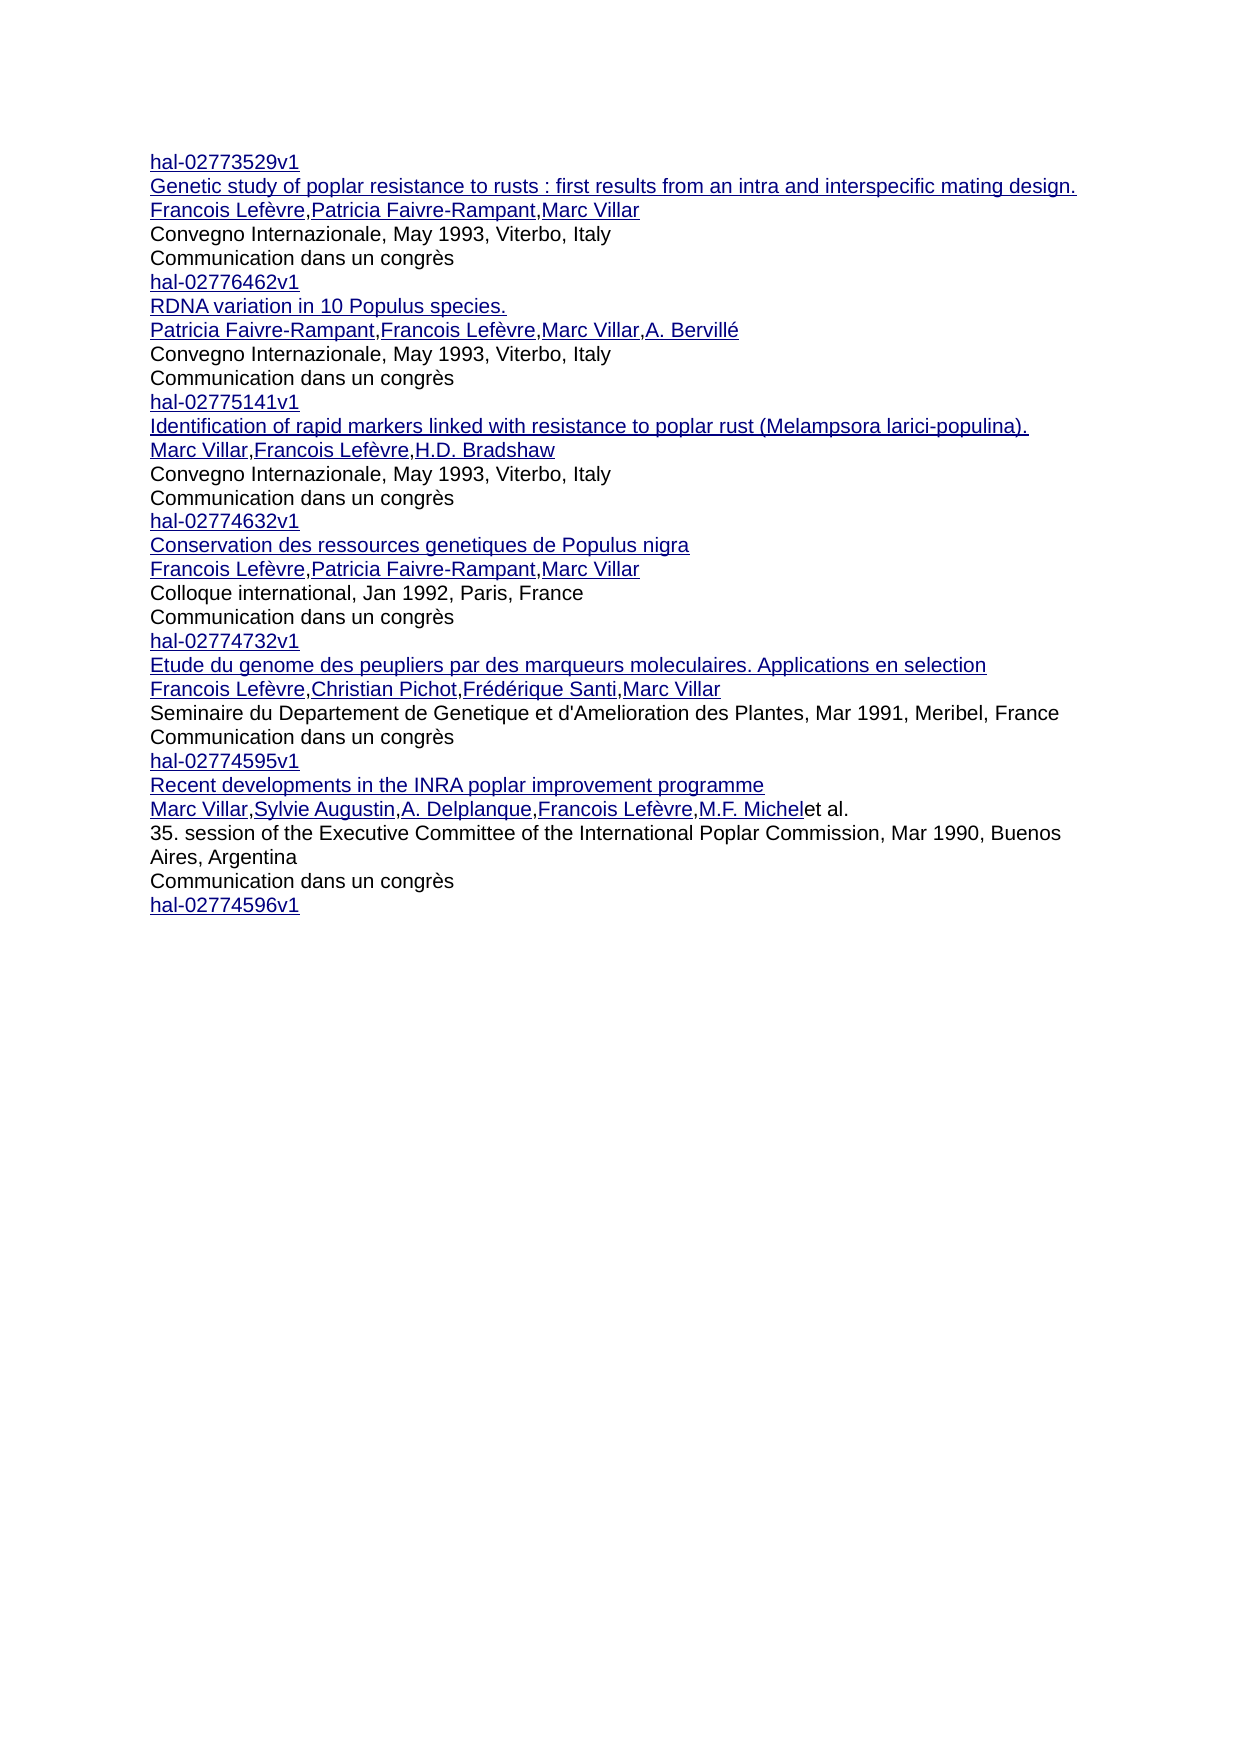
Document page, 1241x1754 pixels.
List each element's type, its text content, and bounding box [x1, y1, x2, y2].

table_cell Recent developments in the INRA poplar improvement programme Marc Villar,Sylvie Augustin,A. Delplanque,Francois Lefèvre,M.F. Michelet al. 35. session of the Executive Committee of the International Poplar Commission, Mar 1990, Buenos Aires, Argentina Communication dans un congrès hal-02774596v1 [150, 773, 1090, 917]
table_cell Identification of rapid markers linked with resistance to poplar rust (Melampsora larici-populina). Marc Villar,Francois Lefèvre,H.D. Bradshaw Convegno Internazionale, May 1993, Viterbo, Italy Communication dans un congrès hal-02774632v1 [150, 414, 1090, 533]
table_cell Conservation des ressources genetiques de Populus nigra Francois Lefèvre,Patricia Faivre-Rampant,Marc Villar Colloque international, Jan 1992, Paris, France Communication dans un congrès hal-02774732v1 [150, 533, 1090, 653]
table_cell Etude du genome des peupliers par des marqueurs moleculaires. Applications en selection Francois Lefèvre,Christian Pichot,Frédérique Santi,Marc Villar Seminaire du Departement de Genetique et d'Amelioration des Plantes, Mar 1991, Meribel, France Communication dans un congrès hal-02774595v1 [150, 653, 1090, 773]
table_cell hal-02773529v1 [150, 150, 1090, 174]
table_cell RDNA variation in 10 Populus species. Patricia Faivre-Rampant,Francois Lefèvre,Marc Villar,A. Bervillé Convegno Internazionale, May 1993, Viterbo, Italy Communication dans un congrès hal-02775141v1 [150, 294, 1090, 413]
table_cell Genetic study of poplar resistance to rusts : first results from an intra and interspecific mating design. Francois Lefèvre,Patricia Faivre-Rampant,Marc Villar Convegno Internazionale, May 1993, Viterbo, Italy Communication dans un congrès hal-02776462v1 [150, 174, 1090, 294]
